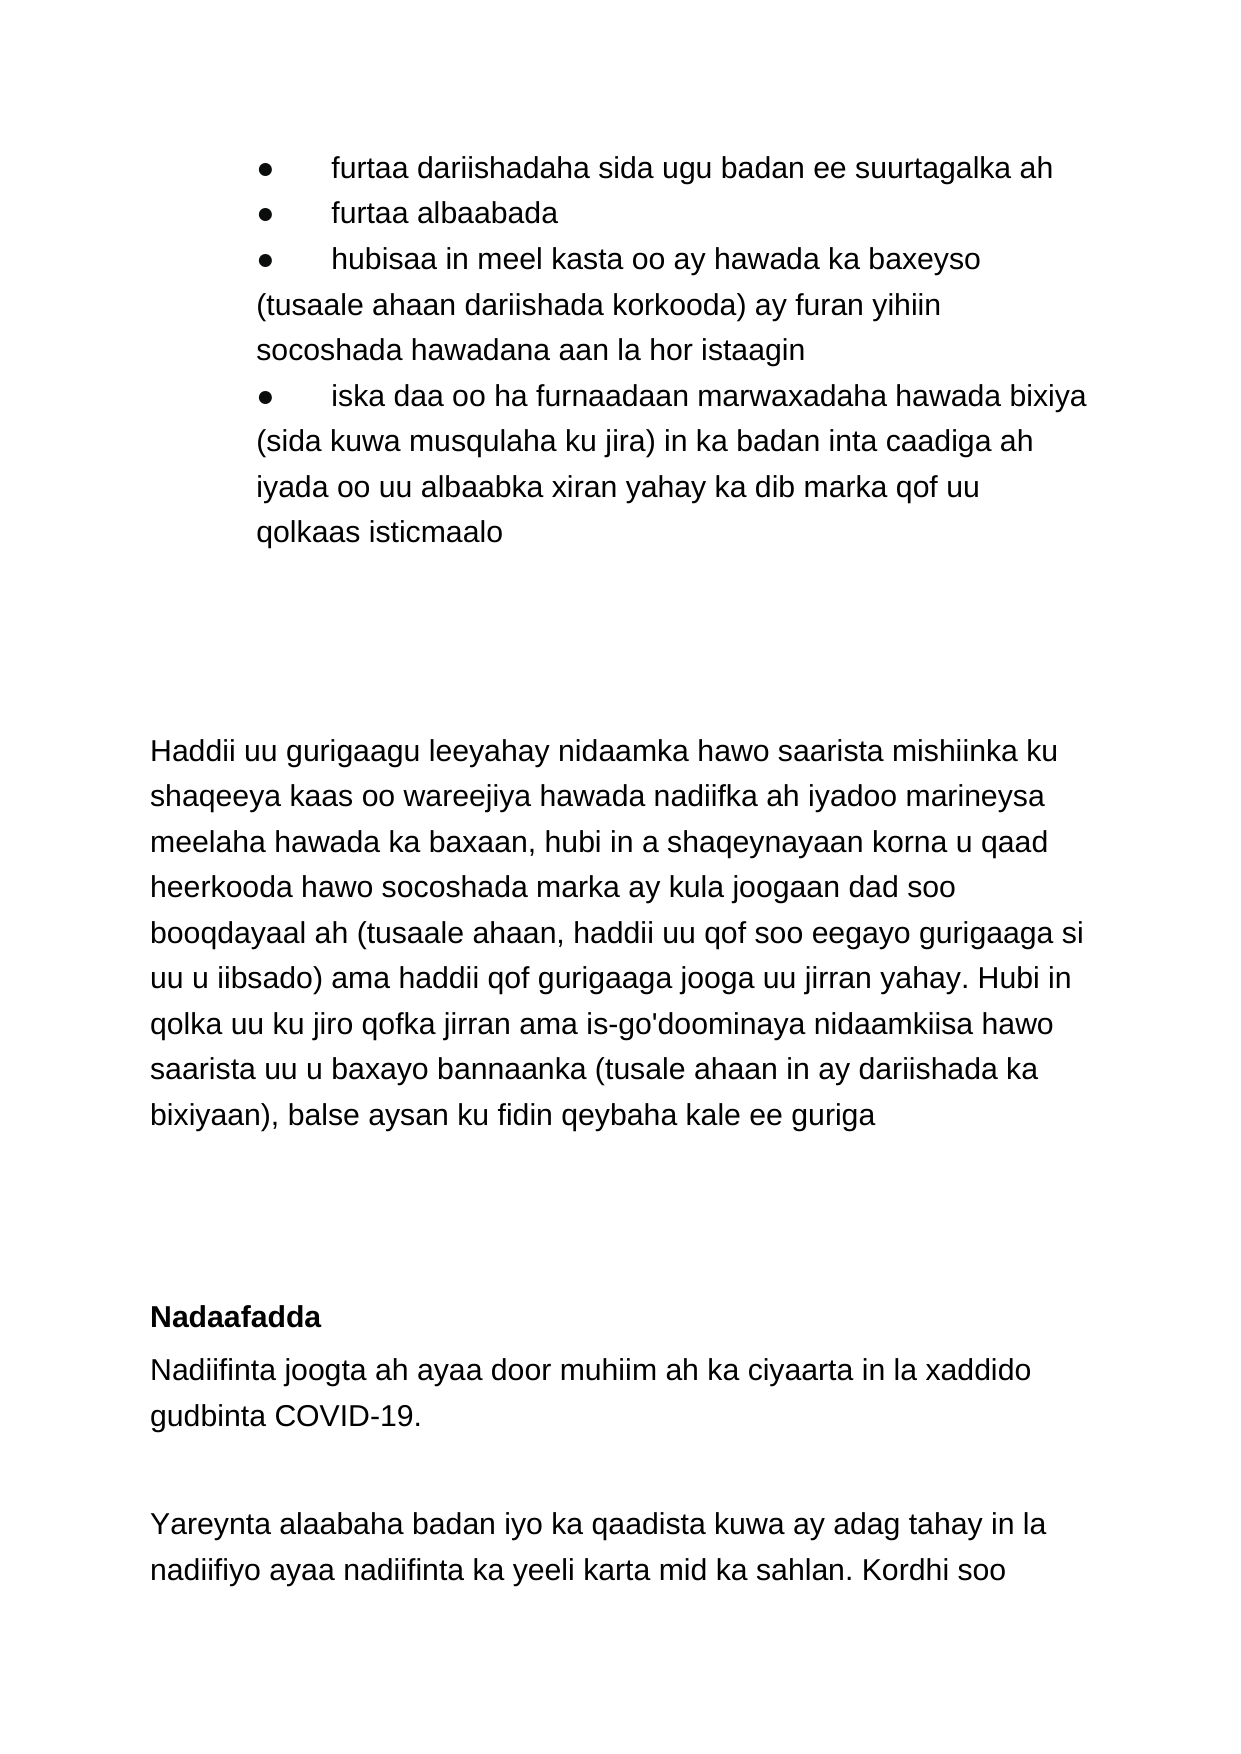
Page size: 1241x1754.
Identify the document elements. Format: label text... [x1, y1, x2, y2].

subtitle Haddii uu gurigaagu leeyahay nidaamka hawo saarista mishiinka ku shaqeeya kaas oo wareejiya hawada nadiifka ah iyadoo marineysa meelaha hawada ka baxaan, hubi in a shaqeynayaan korna u qaad heerkooda hawo socoshada marka ay kula joogaan dad soo booqdayaal ah (tusaale ahaan, haddii uu qof soo eegayo gurigaaga si uu u iibsado) ama haddii qof gurigaaga jooga uu jirran yahay. Hubi in qolka uu ku jiro qofka jirran ama is-go'doominaya nidaamkiisa hawo saarista uu u baxayo bannaanka (tusale ahaan in ay dariishada ka bixiyaan), balse aysan ku fidin qeybaha kale ee guriga [150, 733, 1091, 1132]
subtitle hubisaa in meel kasta oo ay hawada ka baxeyso (tusaale ahaan dariishada korkooda) ay furan yihiin socoshada hawadana aan la hor istaagin [256, 241, 1091, 367]
text Yareynta alaabaha badan iyo ka qaadista kuwa ay adag tahay in la nadiifiyo ayaa nadiifinta ka yeeli karta mid ka sahlan. Kordhi soo [150, 1506, 1091, 1586]
subtitle iska daa oo ha furnaadaan marwaxadaha hawada bixiya (sida kuwa musqulaha ku jira) in ka badan inta caadiga ah iyada oo uu albaabka xiran yahay ka dib marka qof uu qolkaas isticmaalo [256, 378, 1091, 549]
subtitle furtaa albaabada [256, 196, 1091, 230]
subtitle furtaa dariishadaha sida ugu badan ee suurtagalka ah [256, 150, 1091, 185]
subtitle Nadaafadda [150, 1298, 1091, 1333]
text Nadiifinta joogta ah ayaa door muhiim ah ka ciyaarta in la xaddido gudbinta COVID-19. [150, 1352, 1091, 1433]
